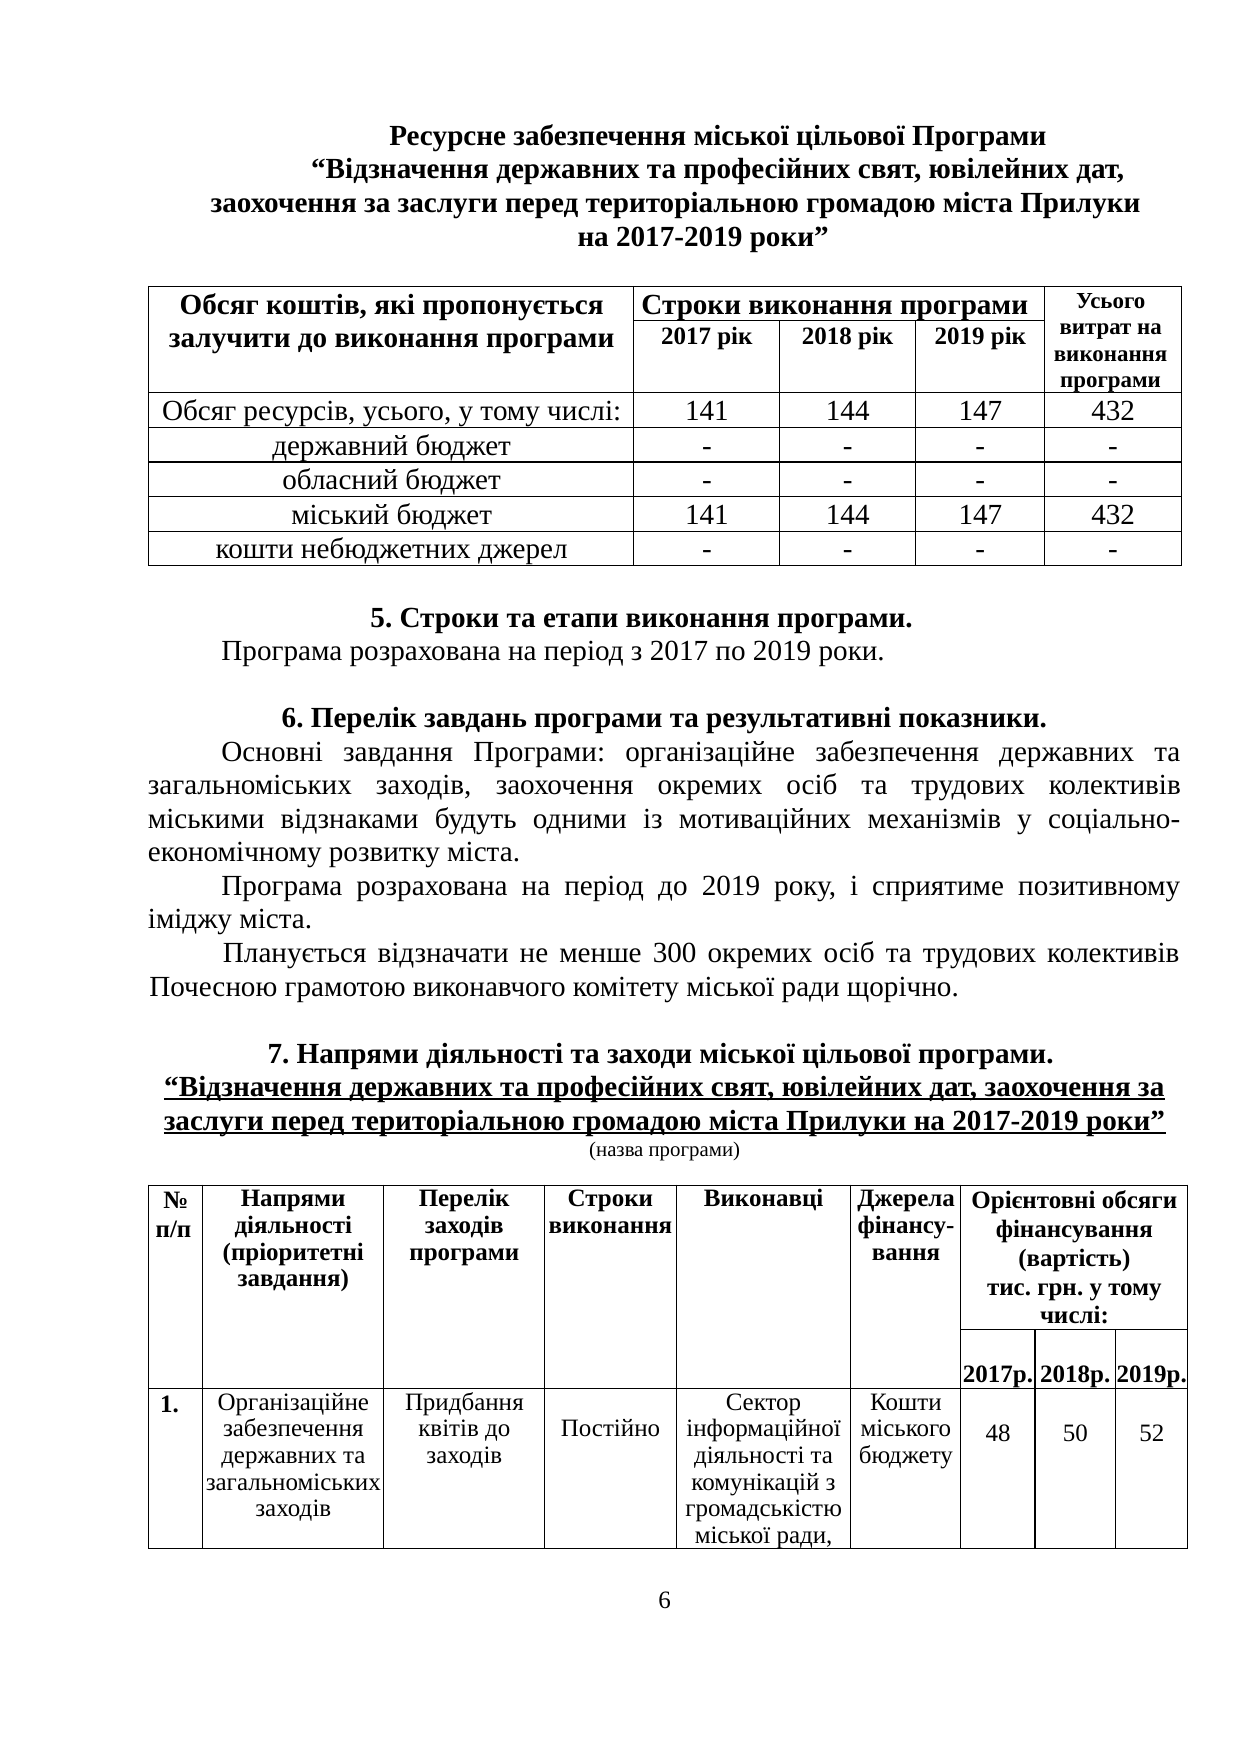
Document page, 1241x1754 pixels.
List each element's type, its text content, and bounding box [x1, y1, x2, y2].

table_cell - [1045, 428, 1181, 461]
table_cell 144 [780, 497, 915, 531]
text “Відзначення державних та професійних свят, ювілейних дат, заохочення за заслуги перед територіальною громадою міста Прилуки на 2017-2019 роки” [148, 1069, 1181, 1136]
table_cell Кошти міського бюджету [851, 1389, 960, 1548]
table_cell 52 [1116, 1389, 1187, 1548]
table_cell - [1045, 463, 1181, 496]
table_cell 2017 рік [634, 321, 779, 392]
table_cell 2019р. [1116, 1330, 1187, 1388]
table_cell - [780, 428, 915, 461]
table_cell міський бюджет [149, 497, 633, 531]
table_cell Постійно [545, 1389, 676, 1548]
table_cell Сектор інформаційної діяльності та комунікацій з громадськістю міської ради, [677, 1389, 850, 1548]
table_header Орієнтовні обсяги фінансування (вартість) тис. грн. у тому числі: [961, 1186, 1187, 1329]
text Ресурсне забезпечення міської цільової Програми [177, 118, 1181, 152]
table_cell 2018р. [1036, 1330, 1115, 1388]
text Програма розрахована на період до 2019 року, і сприятиме позитивному іміджу міста. [148, 868, 1181, 935]
table_cell - [916, 532, 1044, 565]
table_cell 141 [634, 393, 779, 427]
table_cell - [916, 428, 1044, 461]
table_cell 144 [780, 393, 915, 427]
table_cell 141 [634, 497, 779, 531]
table_cell Організаційне забезпечення державних та загальноміських заходів [203, 1389, 383, 1548]
table_header Напрями діяльності (пріоритетні завдання) [203, 1186, 383, 1388]
table_cell державний бюджет [149, 428, 633, 461]
text Програма розрахована на період з 2017 по 2019 роки. [148, 633, 1181, 667]
table_header Обсяг коштів, які пропонується залучити до виконання програми [149, 287, 633, 392]
table_cell 432 [1045, 497, 1181, 531]
text 6. Перелік завдань програми та результативні показники. [148, 700, 1181, 734]
text Основні завдання Програми: організаційне забезпечення державних та загальноміських заходів, заохочення окремих осіб та трудових колективів міськими відзнаками будуть одними із мотиваційних механізмів у соціально-економічному розвитку міста. [148, 734, 1181, 868]
text на 2017-2019 роки” [148, 219, 1181, 252]
text “Відзначення державних та професійних свят, ювілейних дат, заохочення за заслуги перед територіальною громадою міста Прилуки [177, 152, 1181, 219]
text Планується відзначати не менше 300 окремих осіб та трудових колективів Почесною грамотою виконавчого комітету міської ради щорічно. [149, 935, 1181, 1002]
table_header Джерела фінансу-вання [851, 1186, 960, 1388]
table_header Строки виконання програми [634, 287, 1044, 320]
table_header Перелік заходів програми [384, 1186, 544, 1388]
table_header Строки виконання [545, 1186, 676, 1388]
table_cell 1. [149, 1389, 202, 1548]
table_cell 147 [916, 497, 1044, 531]
table_cell 2019 рік [916, 321, 1044, 392]
text 5. Строки та етапи виконання програми. [148, 600, 1181, 633]
table_cell 2017р. [961, 1330, 1034, 1388]
table_cell - [634, 428, 779, 461]
table_header № п/п [149, 1186, 202, 1388]
table_cell - [634, 532, 779, 565]
table_cell 2018 рік [780, 321, 915, 392]
table_cell 147 [916, 393, 1044, 427]
table_cell - [780, 532, 915, 565]
text (назва програми) [148, 1136, 1181, 1161]
table_cell - [780, 463, 915, 496]
table_cell 50 [1036, 1389, 1115, 1548]
table_cell - [634, 463, 779, 496]
table_header Виконавці [677, 1186, 850, 1388]
table_cell - [1045, 532, 1181, 565]
table_cell обласний бюджет [149, 463, 633, 496]
table_cell 432 [1045, 393, 1181, 427]
text 7. Напрями діяльності та заходи міської цільової програми. [140, 1036, 1181, 1069]
table_cell - [916, 463, 1044, 496]
table_cell 48 [961, 1389, 1034, 1548]
table_cell кошти небюджетних джерел [149, 532, 633, 565]
table_header Усього витрат на виконання програми [1045, 287, 1181, 392]
table_cell Обсяг ресурсів, усього, у тому числі: [149, 393, 633, 427]
table_cell Придбання квітів до заходів [384, 1389, 544, 1548]
